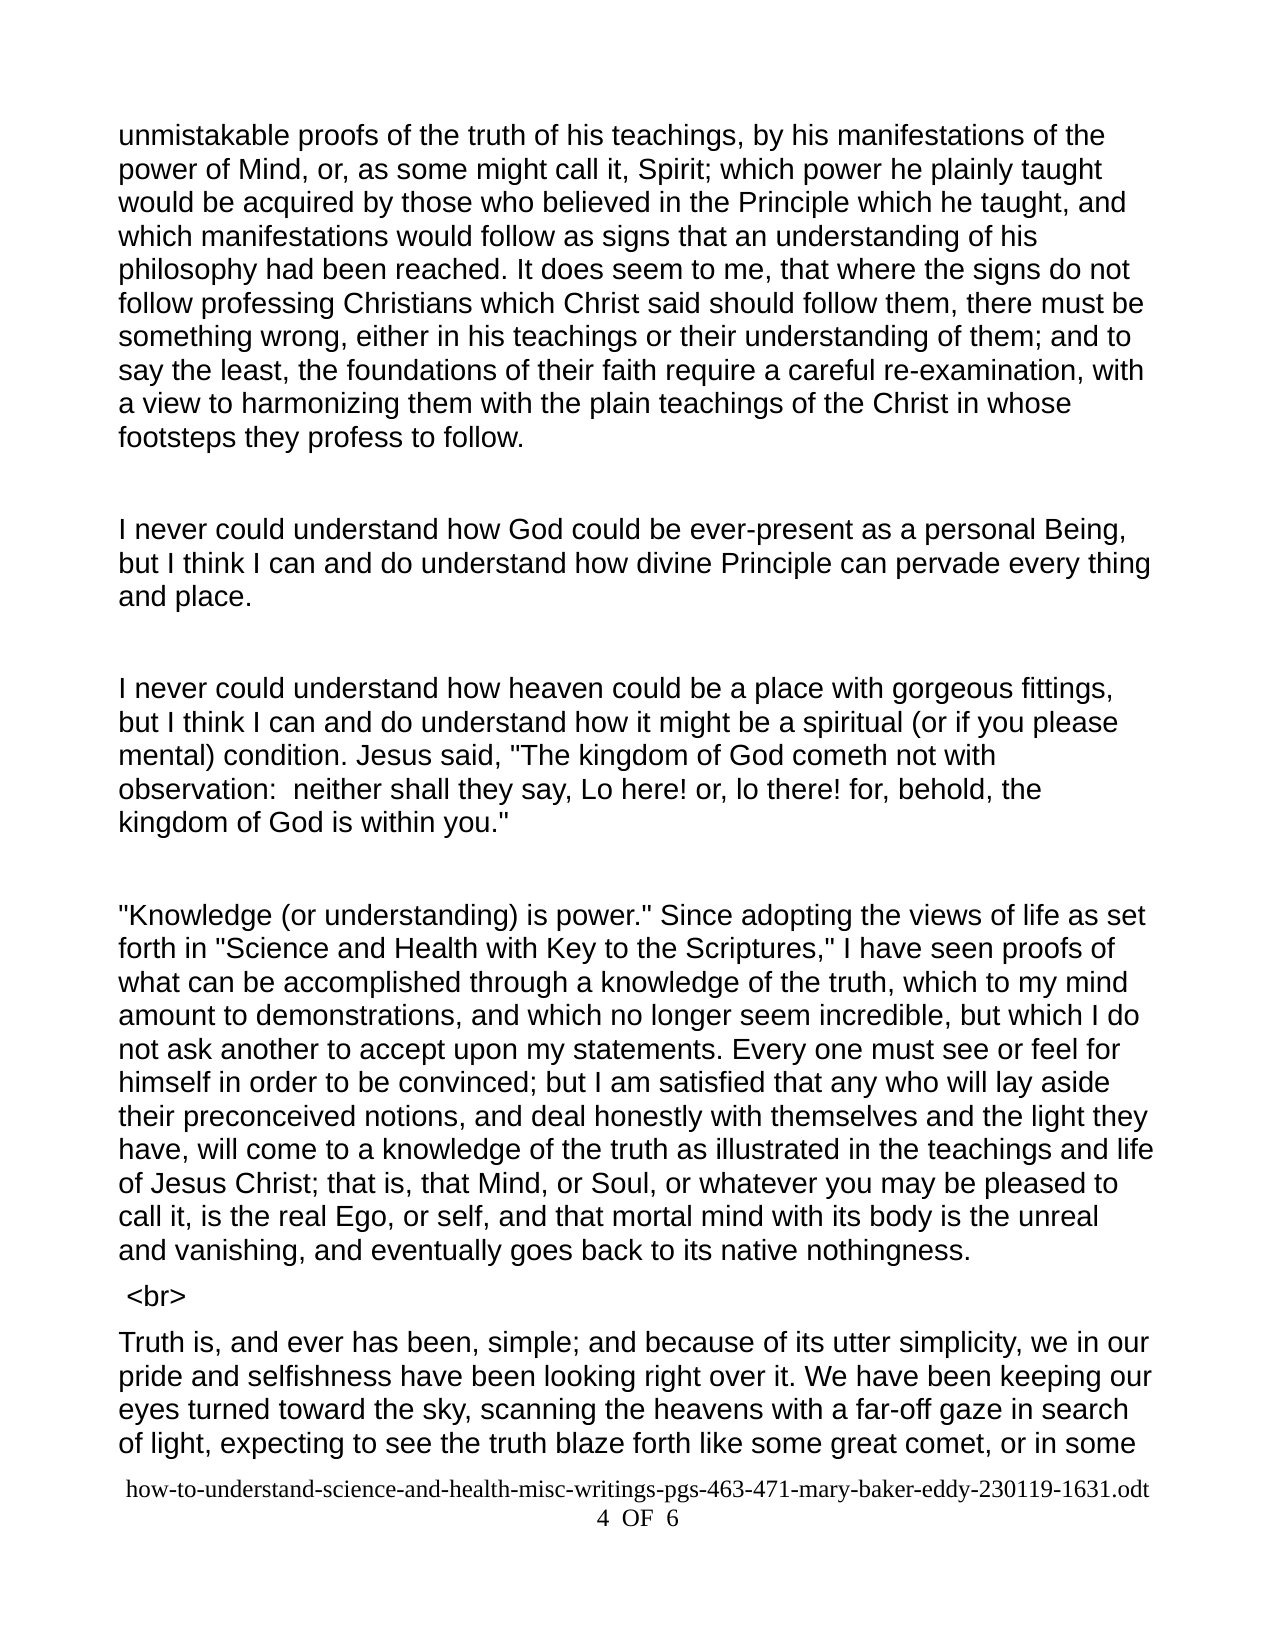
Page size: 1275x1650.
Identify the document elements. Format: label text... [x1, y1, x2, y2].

text "Knowledge (or understanding) is power." Since adopting the views of life as set forth in "Science and Health with Key to the Scriptures," I have seen proofs of what can be accomplished through a knowledge of the truth, which to my mind amount to demonstrations, and which no longer seem incredible, but which I do not ask another to accept upon my statements. Every one must see or feel for himself in order to be convinced; but I am satisfied that any who will lay aside their preconceived notions, and deal honestly with themselves and the light they have, will come to a knowledge of the truth as illustrated in the teachings and life of Jesus Christ; that is, that Mind, or Soul, or whatever you may be pleased to call it, is the real Ego, or self, and that mortal mind with its body is the unreal and vanishing, and eventually goes back to its native nothingness. [118, 897, 1157, 1266]
text I never could understand how God could be ever-present as a personal Being, but I think I can and do understand how divine Principle can pervade every thing and place. [118, 512, 1157, 613]
text unmistakable proofs of the truth of his teachings, by his manifestations of the power of Mind, or, as some might call it, Spirit; which power he plainly taught would be acquired by those who believed in the Principle which he taught, and which manifestations would follow as signs that an understanding of his philosophy had been reached. It does seem to me, that where the signs do not follow professing Christians which Christ said should follow them, there must be something wrong, either in his teachings or their understanding of them; and to say the least, the foundations of their faith require a careful re-examination, with a view to harmonizing them with the plain teachings of the Christ in whose footsteps they profess to follow. [118, 118, 1157, 453]
text I never could understand how heaven could be a place with gorgeous fittings, but I think I can and do understand how it might be a spiritual (or if you please mental) condition. Jesus said, "The kingdom of God cometh not with observation: neither shall they say, Lo here! or, lo there! for, behold, the kingdom of God is within you." [118, 671, 1157, 839]
text <br> [118, 1279, 1157, 1312]
text Truth is, and ever has been, simple; and because of its utter simplicity, we in our pride and selfishness have been looking right over it. We have been keeping our eyes turned toward the sky, scanning the heavens with a far-off gaze in search of light, expecting to see the truth blaze forth like some great comet, or in some [118, 1325, 1157, 1459]
